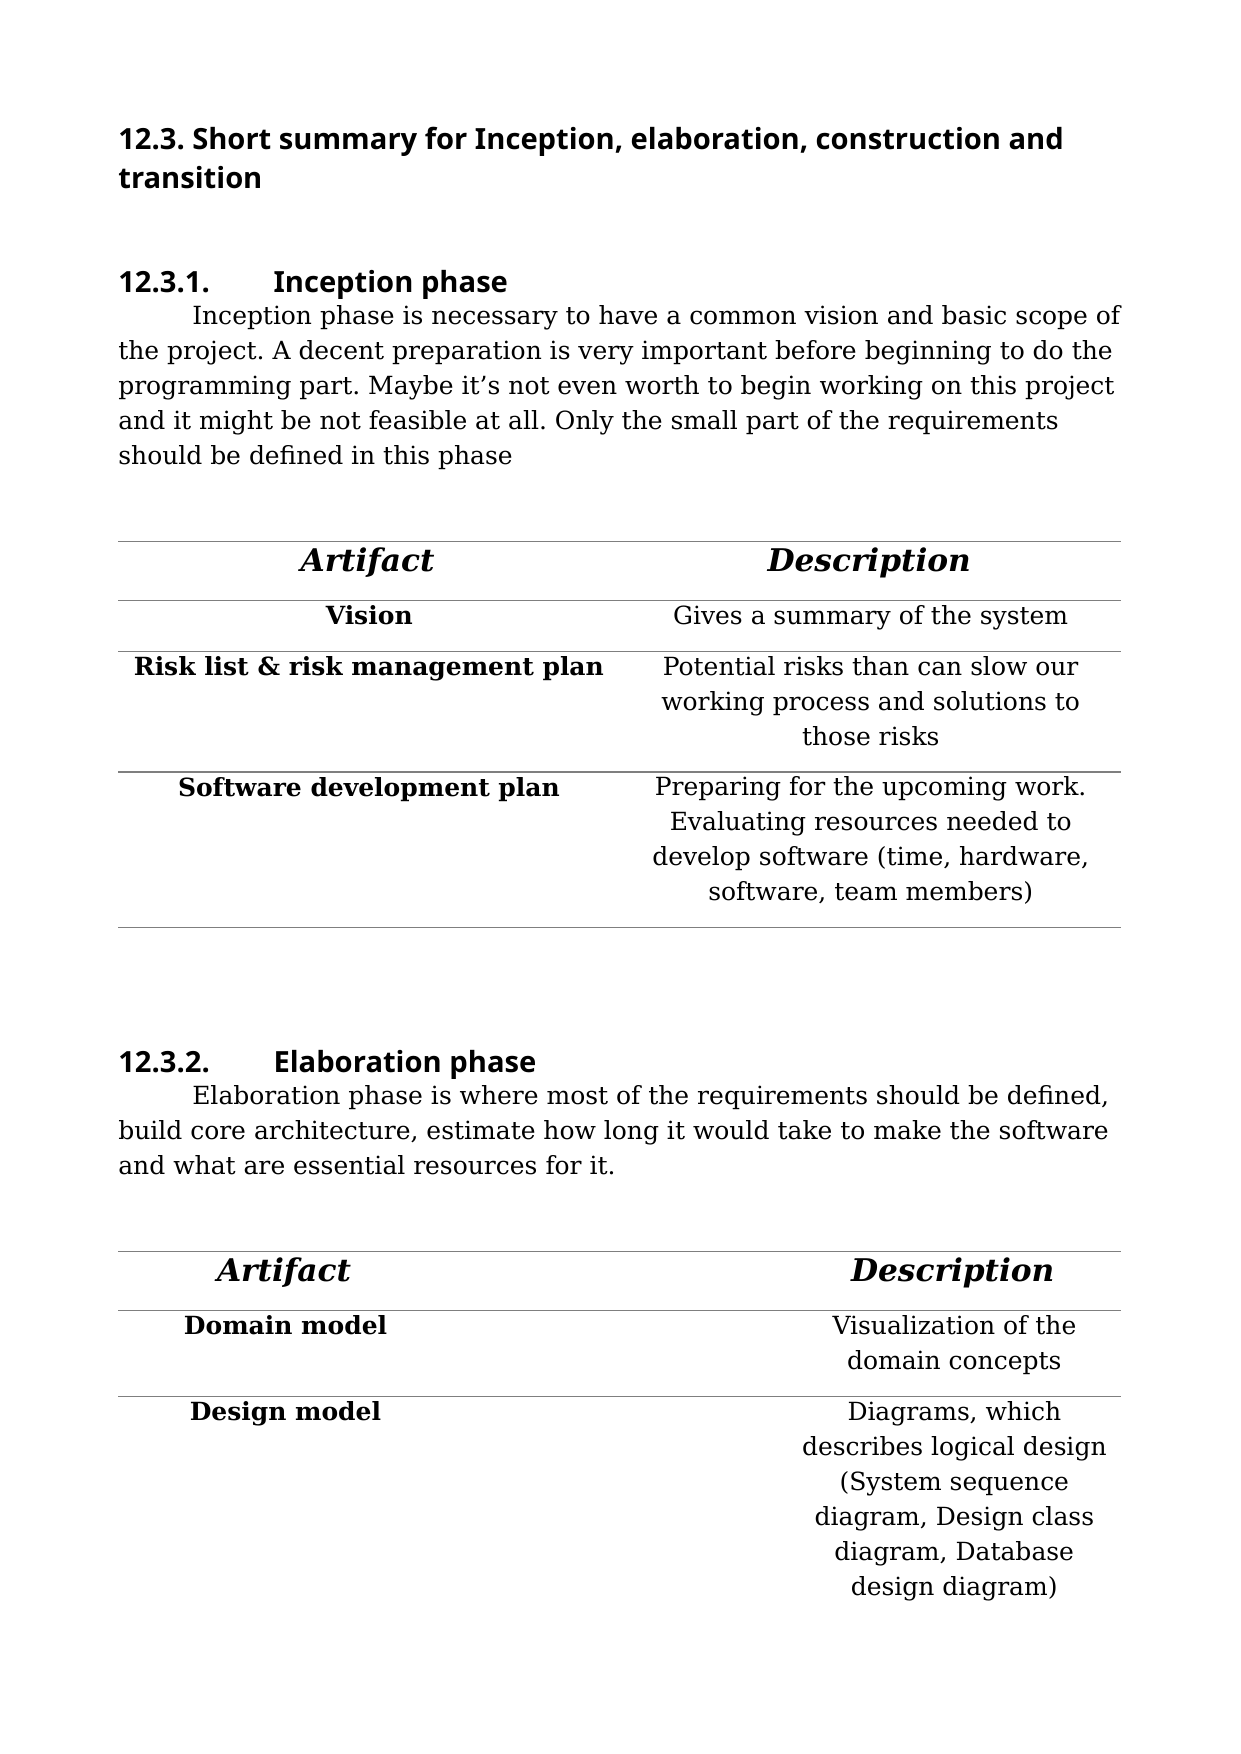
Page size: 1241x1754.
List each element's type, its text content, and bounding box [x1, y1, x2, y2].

table_header Artifact [118, 542, 620, 600]
table_cell Risk list & risk management plan [118, 652, 620, 771]
subtitle Short summary for Inception, elaboration, construction and transition [118, 118, 1122, 197]
table_cell Domain model [118, 1311, 452, 1396]
text Inception phase is necessary to have a common vision and basic scope of the project. A decent preparation is very important before beginning to do the programming part. Maybe it’s not even worth to begin working on this project and it might be not feasible at all. Only the small part of the requirements should be defined in this phase [118, 301, 1122, 471]
table_cell Vision [118, 601, 620, 651]
table_cell Preparing for the upcoming work. Evaluating resources needed to develop software (time, hardware, software, team members) [620, 773, 1121, 927]
table_header Artifact [118, 1252, 452, 1310]
table_cell Diagrams, which describes logical design (System sequence diagram, Design class diagram, Database design diagram) [787, 1397, 1121, 1621]
table_cell Design model [118, 1397, 452, 1621]
table_header Description [787, 1252, 1121, 1310]
text Elaboration phase is where most of the requirements should be defined, build core architecture, estimate how long it would take to make the software and what are essential resources for it. [118, 1081, 1122, 1181]
table_cell [453, 1311, 787, 1396]
table_cell Software development plan [118, 773, 620, 927]
table_cell Potential risks than can slow our working process and solutions to those risks [620, 652, 1121, 771]
subtitle Elaboration phase [118, 1042, 1122, 1081]
table_cell Visualization of the domain concepts [787, 1311, 1121, 1396]
subtitle Inception phase [118, 262, 1122, 301]
table_header [453, 1252, 787, 1310]
table_cell Gives a summary of the system [620, 601, 1121, 651]
table_header Description [620, 542, 1121, 600]
table_cell [453, 1397, 787, 1621]
